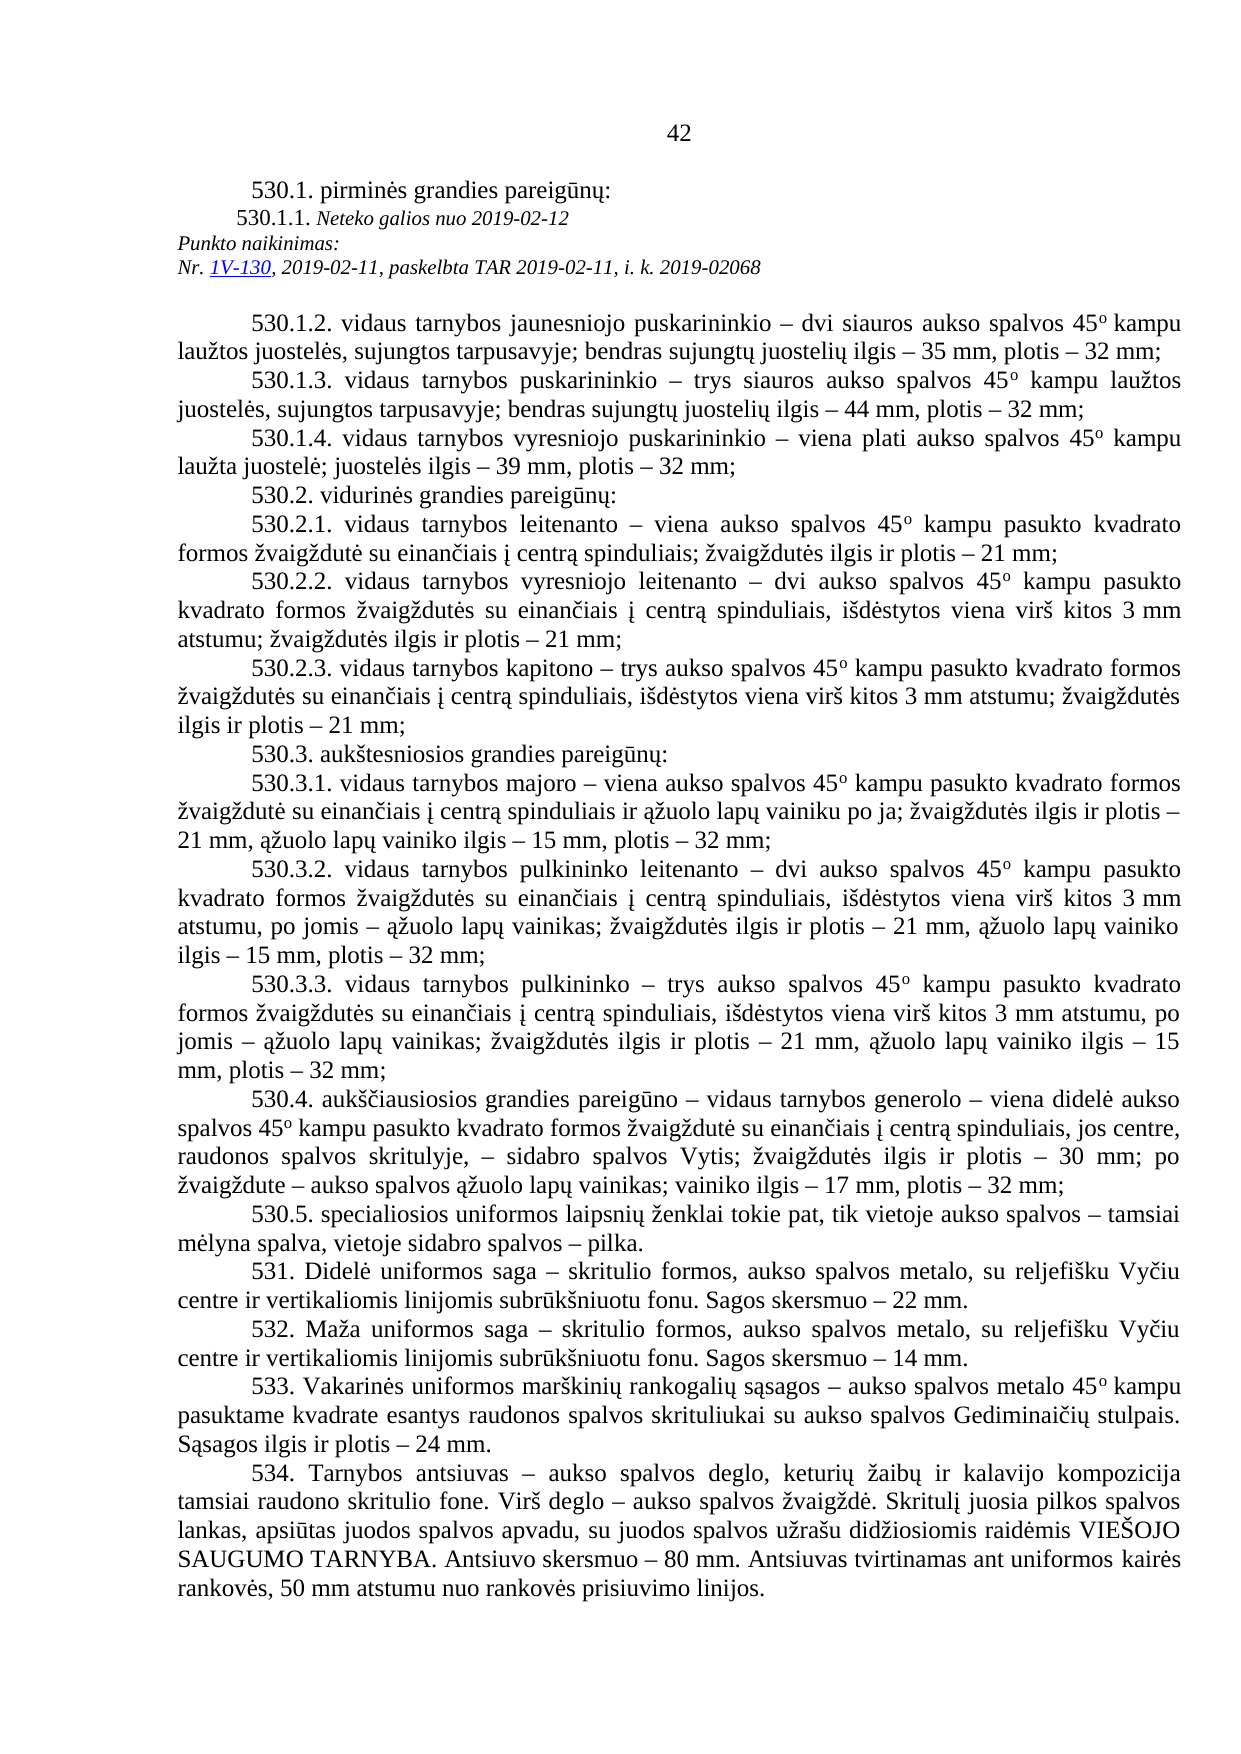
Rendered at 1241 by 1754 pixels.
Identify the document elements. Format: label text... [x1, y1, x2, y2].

text Punkto naikinimas: [177, 231, 1181, 255]
text 530.4. aukščiausiosios grandies pareigūno – vidaus tarnybos generolo – viena didelė aukso spalvos 45o kampu pasukto kvadrato formos žvaigždutė su einančiais į centrą spinduliais, jos centre, raudonos spalvos skritulyje, – sidabro spalvos Vytis; žvaigždutės ilgis ir plotis – 30 mm; po žvaigždute – aukso spalvos ąžuolo lapų vainikas; vainiko ilgis – 17 mm, plotis – 32 mm; [177, 1084, 1181, 1199]
text Nr. 1V-130, 2019-02-11, paskelbta TAR 2019-02-11, i. k. 2019-02068 [177, 255, 1181, 279]
text 534. Tarnybos antsiuvas – aukso spalvos deglo, keturių žaibų ir kalavijo kompozicija tamsiai raudono skritulio fone. Virš deglo – aukso spalvos žvaigždė. Skritulį juosia pilkos spalvos lankas, apsiūtas juodos spalvos apvadu, su juodos spalvos užrašu didžiosiomis raidėmis VIEŠOJO SAUGUMO TARNYBA. Antsiuvo skersmuo – 80 mm. Antsiuvas tvirtinamas ant uniformos kairės rankovės, 50 mm atstumu nuo rankovės prisiuvimo linijos. [177, 1458, 1181, 1601]
text 530.3. aukštesniosios grandies pareigūnų: [177, 739, 1181, 768]
text 530.3.3. vidaus tarnybos pulkininko – trys aukso spalvos 45o kampu pasukto kvadrato formos žvaigždutės su einančiais į centrą spinduliais, išdėstytos viena virš kitos 3 mm atstumu, po jomis – ąžuolo lapų vainikas; žvaigždutės ilgis ir plotis – 21 mm, ąžuolo lapų vainiko ilgis – 15 mm, plotis – 32 mm; [177, 969, 1181, 1084]
text 530.3.1. vidaus tarnybos majoro – viena aukso spalvos 45o kampu pasukto kvadrato formos žvaigždutė su einančiais į centrą spinduliais ir ąžuolo lapų vainiku po ja; žvaigždutės ilgis ir plotis – 21 mm, ąžuolo lapų vainiko ilgis – 15 mm, plotis – 32 mm; [177, 768, 1181, 854]
text 532. Maža uniformos saga – skritulio formos, aukso spalvos metalo, su reljefišku Vyčiu centre ir vertikaliomis linijomis subrūkšniuotu fonu. Sagos skersmuo – 14 mm. [177, 1314, 1181, 1371]
text 530.1.4. vidaus tarnybos vyresniojo puskarininkio – viena plati aukso spalvos 45o kampu laužta juostelė; juostelės ilgis – 39 mm, plotis – 32 mm; [177, 423, 1181, 480]
text 530.5. specialiosios uniformos laipsnių ženklai tokie pat, tik vietoje aukso spalvos – tamsiai mėlyna spalva, vietoje sidabro spalvos – pilka.specialiosios uniformos laipsnių ženklai ir jų išdėstymas toks pat, tik vietoje aukso spalvos – juoda spalva, vietoje sidabro spalvos – žalia (chaki) spalva. [177, 1199, 1181, 1256]
text 530.1.1. Neteko galios nuo 2019-02-12 [177, 204, 1181, 231]
text 530.3.2. vidaus tarnybos pulkininko leitenanto – dvi aukso spalvos 45o kampu pasukto kvadrato formos žvaigždutės su einančiais į centrą spinduliais, išdėstytos viena virš kitos 3 mm atstumu, po jomis – ąžuolo lapų vainikas; žvaigždutės ilgis ir plotis – 21 mm, ąžuolo lapų vainiko ilgis – 15 mm, plotis – 32 mm; [177, 854, 1181, 969]
text 530.2.2. vidaus tarnybos vyresniojo leitenanto – dvi aukso spalvos 45o kampu pasukto kvadrato formos žvaigždutės su einančiais į centrą spinduliais, išdėstytos viena virš kitos 3 mm atstumu; žvaigždutės ilgis ir plotis – 21 mm; [177, 566, 1181, 653]
text 530.1.3. vidaus tarnybos puskarininkio – trys siauros aukso spalvos 45o kampu laužtos juostelės, sujungtos tarpusavyje; bendras sujungtų juostelių ilgis – 44 mm, plotis – 32 mm; [177, 365, 1181, 423]
text 530.1. pirminės grandies pareigūnų: [177, 176, 1181, 204]
text 530.2. vidurinės grandies pareigūnų: [177, 480, 1181, 509]
text 533. Vakarinės uniformos marškinių rankogalių sąsagos – aukso spalvos metalo 45o kampu pasuktame kvadrate esantys raudonos spalvos skrituliukai su aukso spalvos Gediminaičių stulpais. Sąsagos ilgis ir plotis – 24 mm. [177, 1371, 1181, 1458]
text 530.2.1. vidaus tarnybos leitenanto – viena aukso spalvos 45o kampu pasukto kvadrato formos žvaigždutė su einančiais į centrą spinduliais; žvaigždutės ilgis ir plotis – 21 mm; [177, 509, 1181, 566]
text 530.2.3. vidaus tarnybos kapitono – trys aukso spalvos 45o kampu pasukto kvadrato formos žvaigždutės su einančiais į centrą spinduliais, išdėstytos viena virš kitos 3 mm atstumu; žvaigždutės ilgis ir plotis – 21 mm; [177, 653, 1181, 739]
text 531. Didelė uniformos saga – skritulio formos, aukso spalvos metalo, su reljefišku Vyčiu centre ir vertikaliomis linijomis subrūkšniuotu fonu. Sagos skersmuo – 22 mm. [177, 1256, 1181, 1314]
text 530.1.2. vidaus tarnybos jaunesniojo puskarininkio – dvi siauros aukso spalvos 45o kampu laužtos juostelės, sujungtos tarpusavyje; bendras sujungtų juostelių ilgis – 35 mm, plotis – 32 mm; [177, 308, 1181, 365]
